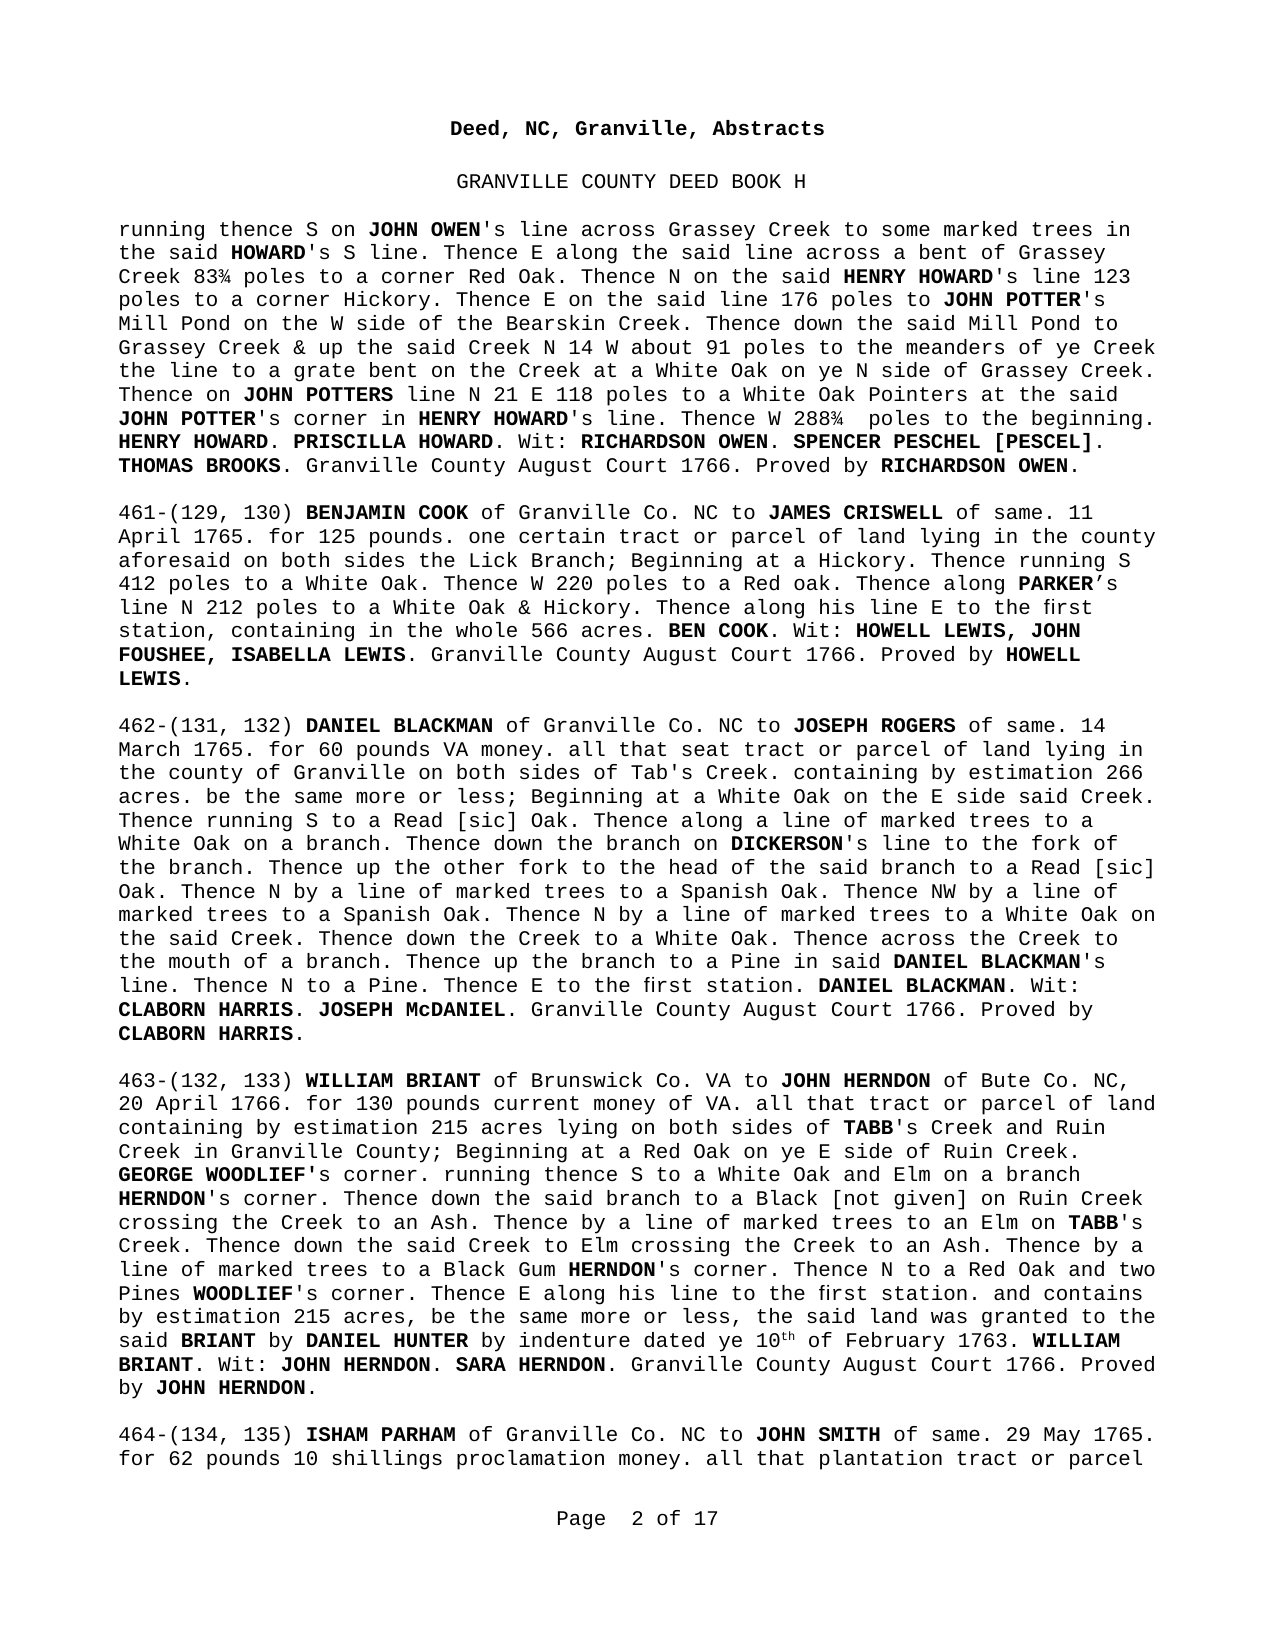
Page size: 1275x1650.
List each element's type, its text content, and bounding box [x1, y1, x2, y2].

text 462-(131, 132) Daniel Blackman of Granville Co. NC to Joseph Rogers of same. 14 March 1765. for 60 pounds VA money. all that seat tract or parcel of land lying in the county of Granville on both sides of Tab's Creek. containing by estimation 266 acres. be the same more or less; Beginning at a White Oak on the E side said Creek. Thence running S to a Read [sic] Oak. Thence along a line of marked trees to a White Oak on a branch. Thence down the branch on Dickerson's line to the fork of the branch. Thence up the other fork to the head of the said branch to a Read [sic] Oak. Thence N by a line of marked trees to a Spanish Oak. Thence NW by a line of marked trees to a Spanish Oak. Thence N by a line of marked trees to a White Oak on the said Creek. Thence down the Creek to a White Oak. Thence across the Creek to the mouth of a branch. Thence up the branch to a Pine in said Daniel Blackman's line. Thence N to a Pine. Thence E to the ﬁrst station. Daniel Blackman. Wit: Claborn Harris. Joseph McDaniel. Granville County August Court 1766. Proved by Claborn Harris. [118, 715, 1157, 1046]
text 461-(129, 130) Benjamin Cook of Granville Co. NC to James Criswell of same. 11 April 1765. for 125 pounds. one certain tract or parcel of land lying in the county aforesaid on both sides the Lick Branch; Beginning at a Hickory. Thence running S 412 poles to a White Oak. Thence W 220 poles to a Red oak. Thence along PARKER’s line N 212 poles to a White Oak & Hickory. Thence along his line E to the ﬁrst station, containing in the whole 566 acres. BEN COOK. Wit: Howell Lewis, John Foushee, Isabella Lewis. Granville County August Court 1766. Proved by Howell Lewis. [118, 502, 1157, 691]
text GRANVILLE COUNTY DEED BOOK H [118, 171, 1157, 195]
text running thence S on John Owen's line across Grassey Creek to some marked trees in the said Howard's S line. Thence E along the said line across a bent of Grassey Creek 83¾ poles to a corner Red Oak. Thence N on the said Henry Howard's line 123 poles to a corner Hickory. Thence E on the said line 176 poles to John Potter's Mill Pond on the W side of the Bearskin Creek. Thence down the said Mill Pond to Grassey Creek & up the said Creek N 14 W about 91 poles to the meanders of ye Creek the line to a grate bent on the Creek at a White Oak on ye N side of Grassey Creek. Thence on John POTTERS line N 21 E 118 poles to a White Oak Pointers at the said John Potter's corner in Henry Howard's line. Thence W 288¾ poles to the beginning. Henry Howard. Priscilla Howard. Wit: Richardson Owen. Spencer Peschel [Pescel]. Thomas Brooks. Granville County August Court 1766. Proved by Richardson Owen. [118, 218, 1157, 479]
text 463-(132, 133) William Briant of Brunswick Co. VA to John Herndon of Bute Co. NC, 20 April 1766. for 130 pounds current money of VA. all that tract or parcel of land containing by estimation 215 acres lying on both sides of Tabb's Creek and Ruin Creek in Granville County; Beginning at a Red Oak on ye E side of Ruin Creek. George Woodlief's corner. running thence S to a White Oak and Elm on a branch Herndon's corner. Thence down the said branch to a Black [not given] on Ruin Creek crossing the Creek to an Ash. Thence by a line of marked trees to an Elm on Tabb's Creek. Thence down the said Creek to Elm crossing the Creek to an Ash. Thence by a line of marked trees to a Black Gum Herndon's corner. Thence N to a Red Oak and two Pines Woodlief's corner. Thence E along his line to the ﬁrst station. and contains by estimation 215 acres, be the same more or less, the said land was granted to the said Briant by Daniel Hunter by indenture dated ye 10th of February 1763. William Briant. Wit: John Herndon. Sara Herndon. Granville County August Court 1766. Proved by John Herndon. [118, 1070, 1157, 1401]
text 464-(134, 135) Isham Parham of Granville Co. NC to John Smith of same. 29 May 1765. for 62 pounds 10 shillings proclamation money. all that plantation tract or parcel [118, 1424, 1157, 1472]
